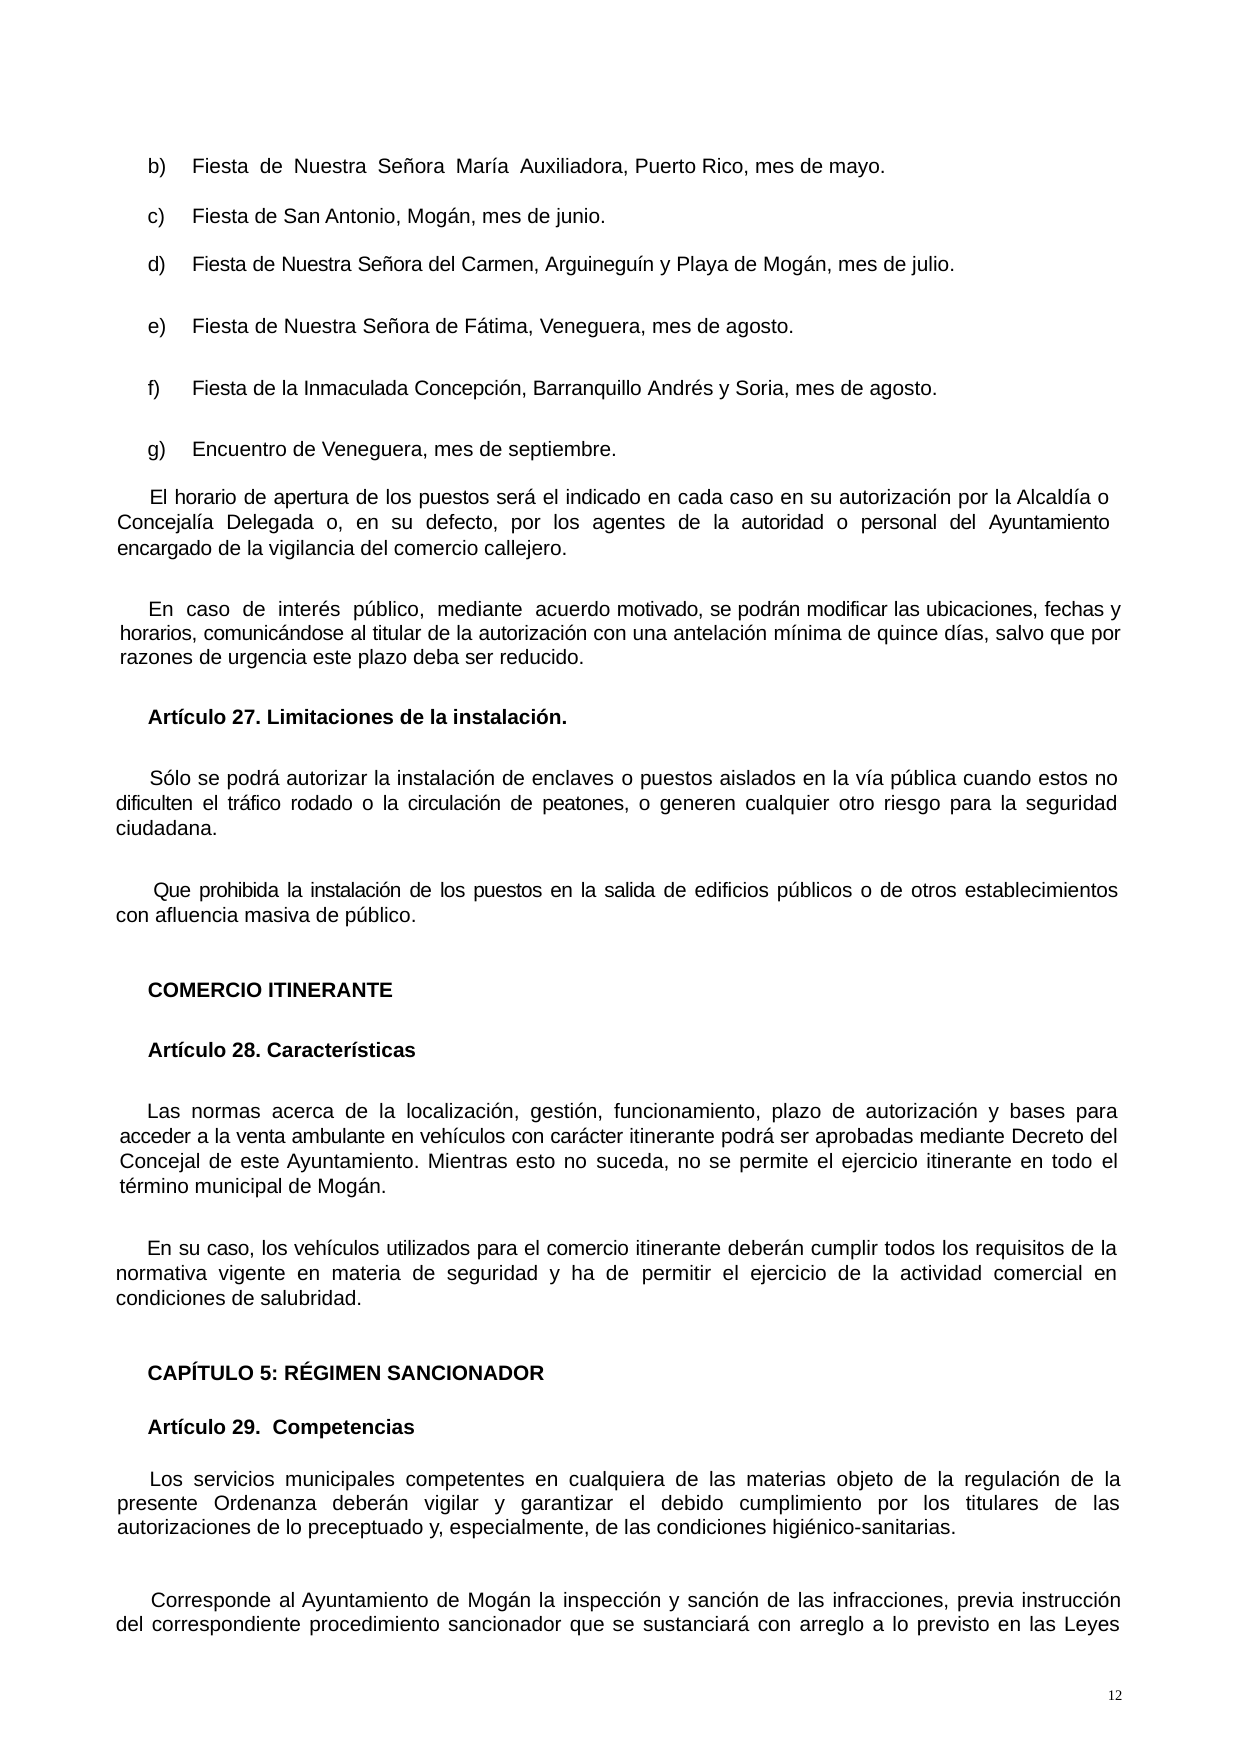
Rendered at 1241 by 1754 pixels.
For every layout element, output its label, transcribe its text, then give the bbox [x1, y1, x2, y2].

text Artículo 28. Características [148, 1038, 1122, 1062]
list Encuentro de Veneguera, mes de septiembre. [147, 437, 1122, 461]
list Fiesta de la Inmaculada Concepción, Barranquillo Andrés y Soria, mes de agosto. [130, 375, 1111, 399]
text Que prohibida la instalación de los puestos en la salida de edificios públicos o de otros establecimientos con afluencia masiva de público. [116, 877, 1118, 927]
text CAPÍTULO 5: RÉGIMEN SANCIONADOR [130, 1361, 1118, 1385]
text COMERCIO ITINERANTE [148, 978, 1122, 1002]
list Fiesta de Nuestra Señora María Auxiliadora, Puerto Rico, mes de mayo. [130, 154, 1111, 178]
text Sólo se podrá autorizar la instalación de enclaves o puestos aislados en la vía pública cuando estos no dificulten el tráfico rodado o la circulación de peatones, o generen cualquier otro riesgo para la seguridad ciudadana. [116, 766, 1118, 840]
text Artículo 29. Competencias [130, 1414, 1118, 1438]
list Fiesta de Nuestra Señora de Fátima, Veneguera, mes de agosto. [130, 314, 1111, 338]
text Las normas acerca de la localización, gestión, funcionamiento, plazo de autorización y bases para acceder a la venta ambulante en vehículos con carácter itinerante podrá ser aprobadas mediante Decreto del Concejal de este Ayuntamiento. Mientras esto no suceda, no se permite el ejercicio itinerante en todo el término municipal de Mogán. [119, 1098, 1118, 1198]
text Corresponde al Ayuntamiento de Mogán la inspección y sanción de las infracciones, previa instrucción del correspondiente procedimiento sancionador que se sustanciará con arreglo a lo previsto en las Leyes [116, 1588, 1122, 1636]
text El horario de apertura de los puestos será el indicado en cada caso en su autorización por la Alcaldía o Concejalía Delegada o, en su defecto, por los agentes de la autoridad o personal del Ayuntamiento encargado de la vigilancia del comercio callejero. [117, 485, 1111, 559]
text En su caso, los vehículos utilizados para el comercio itinerante deberán cumplir todos los requisitos de la normativa vigente en materia de seguridad y ha de permitir el ejercicio de la actividad comercial en condiciones de salubridad. [116, 1235, 1118, 1309]
list Fiesta de San Antonio, Mogán, mes de junio. [147, 204, 1122, 228]
text En caso de interés público, mediante acuerdo motivado, se podrán modificar las ubicaciones, fechas y horarios, comunicándose al titular de la autorización con una antelación mínima de quince días, salvo que por razones de urgencia este plazo deba ser reducido. [119, 597, 1122, 669]
list Fiesta de Nuestra Señora del Carmen, Arguineguín y Playa de Mogán, mes de julio. [130, 252, 1111, 276]
text Artículo 27. Limitaciones de la instalación. [148, 705, 1122, 729]
text Los servicios municipales competentes en cualquiera de las materias objeto de la regulación de la presente Ordenanza deberán vigilar y garantizar el debido cumplimiento por los titulares de las autorizaciones de lo preceptuado y, especialmente, de las condiciones higiénico-sanitarias. [117, 1467, 1122, 1539]
